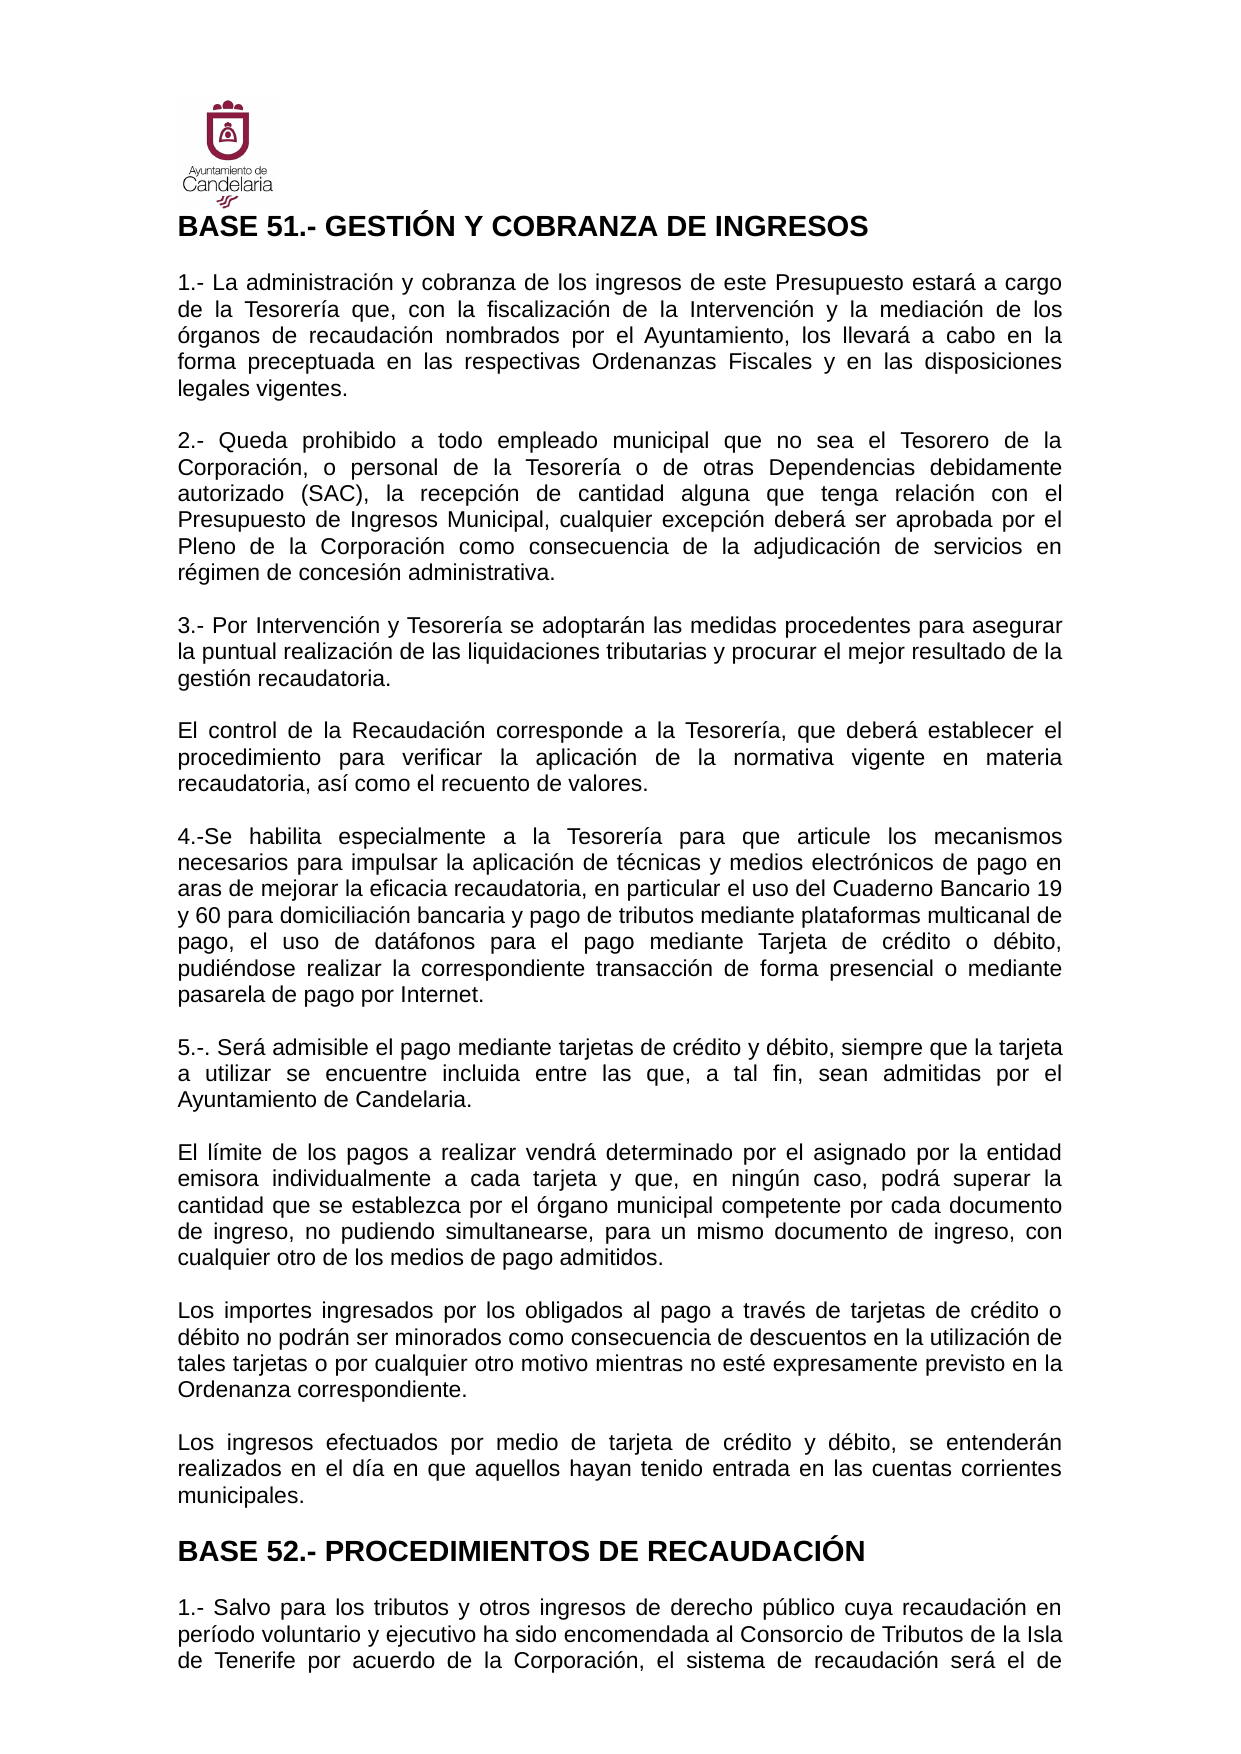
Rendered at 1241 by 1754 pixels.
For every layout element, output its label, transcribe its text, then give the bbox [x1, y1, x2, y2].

text 2.- Queda prohibido a todo empleado municipal que no sea el Tesorero de la Corporación, o personal de la Tesorería o de otras Dependencias debidamente autorizado (SAC), la recepción de cantidad alguna que tenga relación con el Presupuesto de Ingresos Municipal, cualquier excepción deberá ser aprobada por el Pleno de la Corporación como consecuencia de la adjudicación de servicios en régimen de concesión administrativa. [177, 427, 1063, 586]
text Los ingresos efectuados por medio de tarjeta de crédito y débito, se entenderán realizados en el día en que aquellos hayan tenido entrada en las cuentas corrientes municipales. [177, 1429, 1063, 1508]
text 1.- Salvo para los tributos y otros ingresos de derecho público cuya recaudación en período voluntario y ejecutivo ha sido encomendada al Consorcio de Tributos de la Isla de Tenerife por acuerdo de la Corporación, el sistema de recaudación será el de [177, 1594, 1063, 1673]
text 1.- La administración y cobranza de los ingresos de este Presupuesto estará a cargo de la Tesorería que, con la fiscalización de la Intervención y la mediación de los órganos de recaudación nombrados por el Ayuntamiento, los llevará a cabo en la forma preceptuada en las respectivas Ordenanzas Fiscales y en las disposiciones legales vigentes. [177, 269, 1063, 401]
text Los importes ingresados por los obligados al pago a través de tarjetas de crédito o débito no podrán ser minorados como consecuencia de descuentos en la utilización de tales tarjetas o por cualquier otro motivo mientras no esté expresamente previsto en la Ordenanza correspondiente. [177, 1297, 1063, 1402]
text 4.-Se habilita especialmente a la Tesorería para que articule los mecanismos necesarios para impulsar la aplicación de técnicas y medios electrónicos de pago en aras de mejorar la eficacia recaudatoria, en particular el uso del Cuaderno Bancario 19 y 60 para domiciliación bancaria y pago de tributos mediante plataformas multicanal de pago, el uso de datáfonos para el pago mediante Tarjeta de crédito o débito, pudiéndose realizar la correspondiente transacción de forma presencial o mediante pasarela de pago por Internet. [177, 823, 1063, 1007]
text El control de la Recaudación corresponde a la Tesorería, que deberá establecer el procedimiento para verificar la aplicación de la normativa vigente en materia recaudatoria, así como el recuento de valores. [177, 717, 1063, 796]
text 3.- Por Intervención y Tesorería se adoptarán las medidas procedentes para asegurar la puntual realización de las liquidaciones tributarias y procurar el mejor resultado de la gestión recaudatoria. [177, 612, 1063, 691]
subtitle BASE 51.- GESTIÓN Y COBRANZA DE INGRESOS [177, 209, 1063, 243]
subtitle BASE 52.- PROCEDIMIENTOS DE RECAUDACIÓN [177, 1534, 1063, 1568]
text El límite de los pagos a realizar vendrá determinado por el asignado por la entidad emisora individualmente a cada tarjeta y que, en ningún caso, podrá superar la cantidad que se establezca por el órgano municipal competente por cada documento de ingreso, no pudiendo simultanearse, para un mismo documento de ingreso, con cualquier otro de los medios de pago admitidos. [177, 1139, 1063, 1271]
text 5.-. Será admisible el pago mediante tarjetas de crédito y débito, siempre que la tarjeta a utilizar se encuentre incluida entre las que, a tal fin, sean admitidas por el Ayuntamiento de Candelaria. [177, 1033, 1063, 1113]
